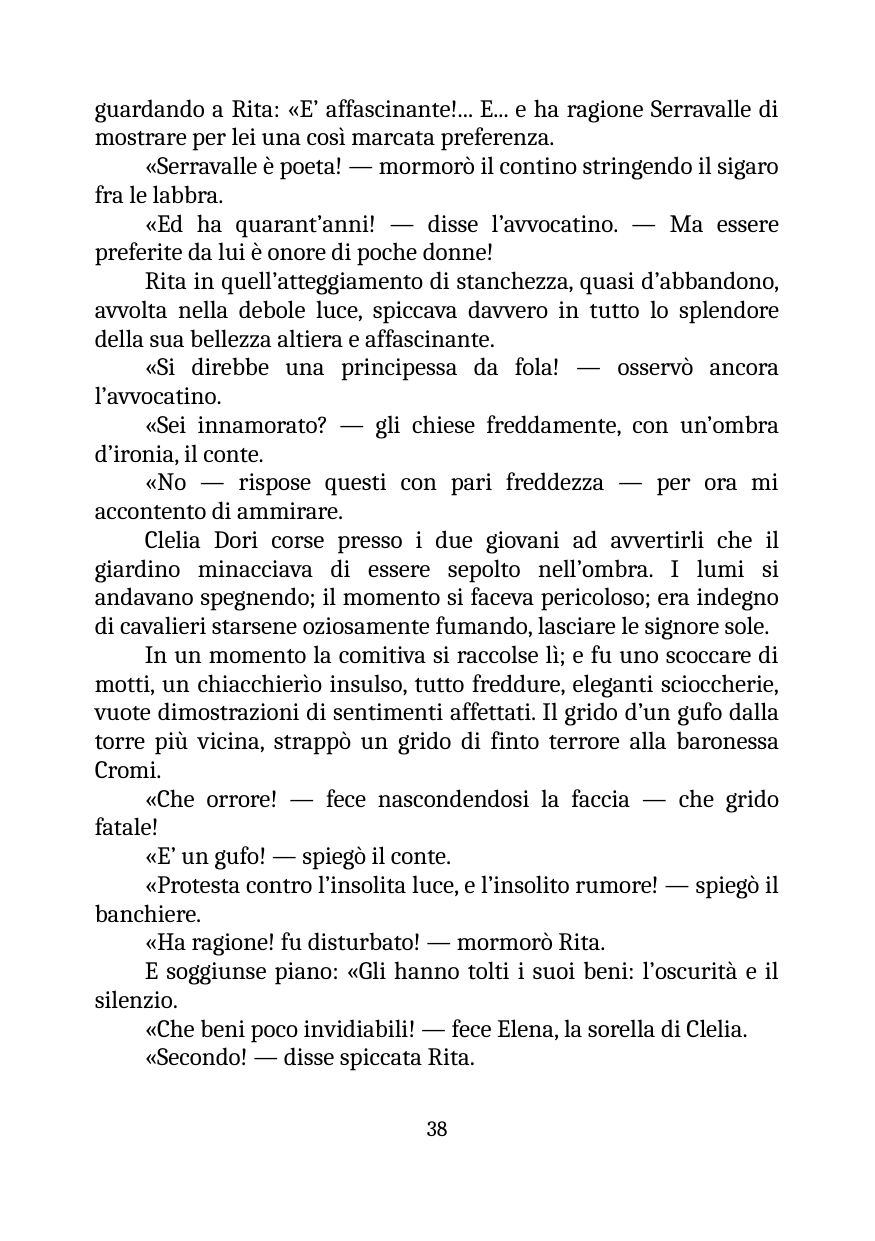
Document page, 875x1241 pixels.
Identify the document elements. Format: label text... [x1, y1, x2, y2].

text «E’ un gufo! — spiegò il conte. [94, 842, 779, 871]
text «Sei innamorato? — gli chiese freddamente, con un’ombra d’ironia, il conte. [94, 411, 779, 468]
text «Secondo! — disse spiccata Rita. [94, 1043, 779, 1072]
text «Che beni poco invidiabili! — fece Elena, la sorella di Clelia. [94, 1014, 779, 1043]
text E soggiunse piano: «Gli hanno tolti i suoi beni: l’oscurità e il silenzio. [94, 957, 779, 1014]
text guardando a Rita: «E’ affascinante!... E... e ha ragione Serravalle di mostrare per lei una così marcata preferenza. [94, 94, 779, 152]
text «Si direbbe una principessa da fola! — osservò ancora l’avvocatino. [94, 353, 779, 411]
text In un momento la comitiva si raccolse lì; e fu uno scoccare di motti, un chiacchierìo insulso, tutto freddure, eleganti scioccherie, vuote dimostrazioni di sentimenti affettati. Il grido d’un gufo dalla torre più vicina, strappò un grido di finto terrore alla baronessa Cromi. [94, 641, 779, 784]
text «Ha ragione! fu disturbato! — mormorò Rita. [94, 928, 779, 957]
text «Serravalle è poeta! — mormorò il contino stringendo il sigaro fra le labbra. [94, 152, 779, 209]
text «Che orrore! — fece nascondendosi la faccia — che grido fatale! [94, 784, 779, 842]
text «Protesta contro l’insolita luce, e l’insolito rumore! — spiegò il banchiere. [94, 871, 779, 928]
text Rita in quell’atteggiamento di stanchezza, quasi d’abbandono, avvolta nella debole luce, spiccava davvero in tutto lo splendore della sua bellezza altiera e affascinante. [94, 267, 779, 353]
text «Ed ha quarant’anni! — disse l’avvocatino. — Ma essere preferite da lui è onore di poche donne! [94, 209, 779, 267]
text Clelia Dori corse presso i due giovani ad avvertirli che il giardino minacciava di essere sepolto nell’ombra. I lumi si andavano spegnendo; il momento si faceva pericoloso; era indegno di cavalieri starsene oziosamente fumando, lasciare le signore sole. [94, 526, 779, 641]
text «No — rispose questi con pari freddezza — per ora mi accontento di ammirare. [94, 468, 779, 526]
